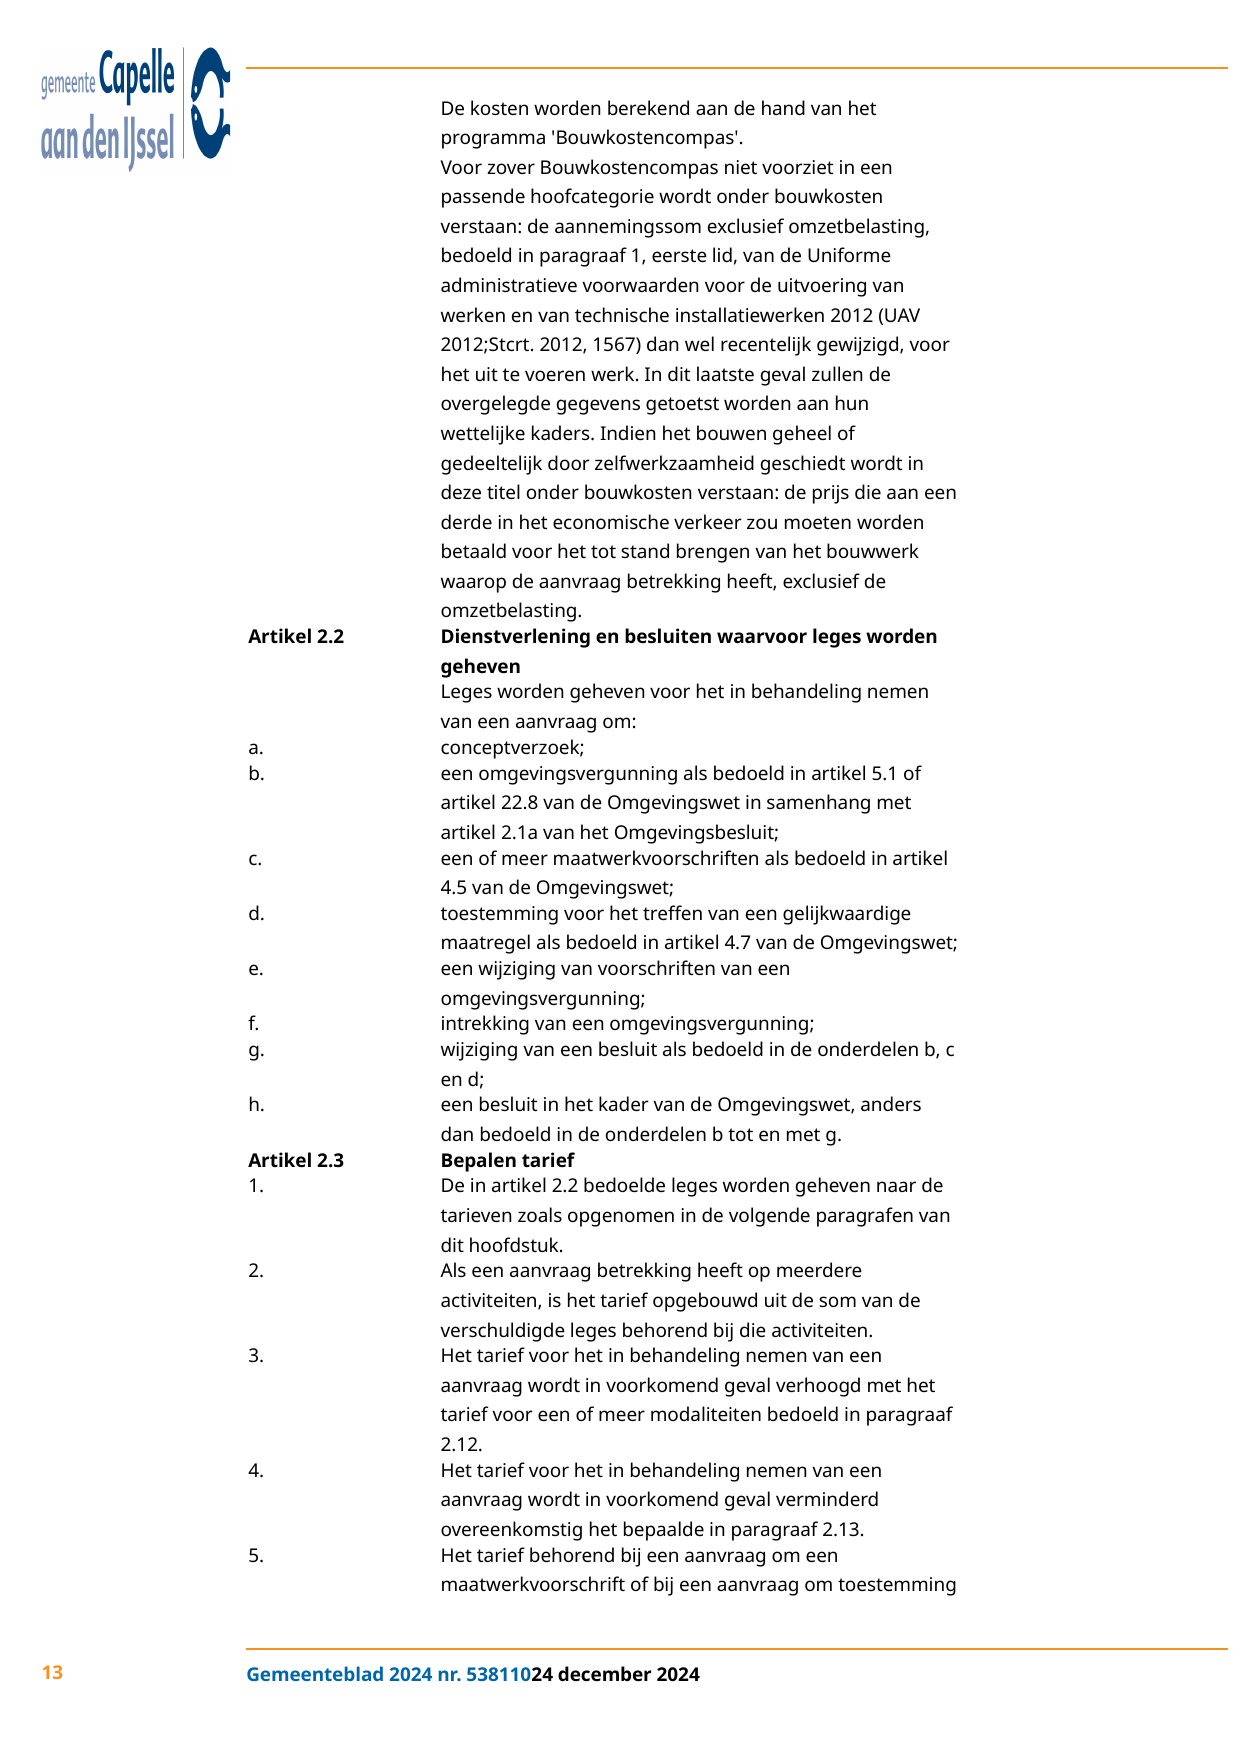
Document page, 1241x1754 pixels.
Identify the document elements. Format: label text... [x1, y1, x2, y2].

table_cell [248, 95, 440, 623]
table_cell c. [248, 845, 440, 900]
table_cell Leges worden geheven voor het in behandeling nemen van een aanvraag om: [440, 679, 959, 734]
table_cell 4. [248, 1457, 440, 1542]
table_cell g. [248, 1036, 440, 1092]
table_cell [959, 760, 1152, 845]
table_cell een wijziging van voorschriften van een omgevingsvergunning; [440, 955, 959, 1011]
table_cell h. [248, 1092, 440, 1147]
table_cell [959, 624, 1152, 679]
table_cell [959, 1173, 1152, 1258]
table_cell [959, 845, 1152, 900]
table_cell [959, 1011, 1152, 1036]
table_cell e. [248, 955, 440, 1011]
table_cell [959, 1036, 1152, 1092]
table_cell Artikel 2.3 [248, 1147, 440, 1173]
table_cell d. [248, 900, 440, 955]
table_cell 3. [248, 1343, 440, 1457]
table_cell 1. [248, 1173, 440, 1258]
table_cell toestemming voor het treffen van een gelijkwaardige maatregel als bedoeld in artikel 4.7 van de Omgevingswet; [440, 900, 959, 955]
table_cell 2. [248, 1258, 440, 1342]
table_cell Artikel 2.2 [248, 624, 440, 679]
table_cell De kosten worden berekend aan de hand van het programma 'Bouwkostencompas'. Voor zover Bouwkostencompas niet voorziet in een passende hoofcategorie wordt onder bouwkosten verstaan: de aannemingssom exclusief omzetbelasting, bedoeld in paragraaf 1, eerste lid, van de Uniforme administratieve voorwaarden voor de uitvoering van werken en van technische installatiewerken 2012 (UAV 2012;Stcrt. 2012, 1567) dan wel recentelijk gewijzigd, voor het uit te voeren werk. In dit laatste geval zullen de overgelegde gegevens getoetst worden aan hun wettelijke kaders. Indien het bouwen geheel of gedeeltelijk door zelfwerkzaamheid geschiedt wordt in deze titel onder bouwkosten verstaan: de prijs die aan een derde in het economische verkeer zou moeten worden betaald voor het tot stand brengen van het bouwwerk waarop de aanvraag betrekking heeft, exclusief de omzetbelasting. [440, 95, 959, 623]
table_cell [959, 1343, 1152, 1457]
table_cell een besluit in het kader van de Omgevingswet, anders dan bedoeld in de onderdelen b tot en met g. [440, 1092, 959, 1147]
table_cell [959, 1542, 1152, 1597]
table_cell [959, 734, 1152, 760]
table_cell Het tarief voor het in behandeling nemen van een aanvraag wordt in voorkomend geval verhoogd met het tarief voor een of meer modaliteiten bedoeld in paragraaf 2.12. [440, 1343, 959, 1457]
table_cell 5. [248, 1542, 440, 1597]
table_cell [959, 955, 1152, 1011]
table_cell Het tarief behorend bij een aanvraag om een maatwerkvoorschrift of bij een aanvraag om toestemming [440, 1542, 959, 1597]
table_cell een of meer maatwerkvoorschriften als bedoeld in artikel 4.5 van de Omgevingswet; [440, 845, 959, 900]
picture [41, 47, 231, 172]
table_cell Bepalen tarief [440, 1147, 959, 1173]
table_cell b. [248, 760, 440, 845]
table_cell Als een aanvraag betrekking heeft op meerdere activiteiten, is het tarief opgebouwd uit de som van de verschuldigde leges behorend bij die activiteiten. [440, 1258, 959, 1342]
table_cell f. [248, 1011, 440, 1036]
table_cell wijziging van een besluit als bedoeld in de onderdelen b, c en d; [440, 1036, 959, 1092]
table_cell [248, 679, 440, 734]
table_cell [959, 1457, 1152, 1542]
table_cell intrekking van een omgevingsvergunning; [440, 1011, 959, 1036]
table_cell conceptverzoek; [440, 734, 959, 760]
table_cell [959, 1092, 1152, 1147]
table_cell Dienstverlening en besluiten waarvoor leges worden geheven [440, 624, 959, 679]
table_cell [959, 95, 1152, 623]
table_cell a. [248, 734, 440, 760]
table_cell [959, 679, 1152, 734]
table_cell een omgevingsvergunning als bedoeld in artikel 5.1 of artikel 22.8 van de Omgevingswet in samenhang met artikel 2.1a van het Omgevingsbesluit; [440, 760, 959, 845]
table_cell Het tarief voor het in behandeling nemen van een aanvraag wordt in voorkomend geval verminderd overeenkomstig het bepaalde in paragraaf 2.13. [440, 1457, 959, 1542]
table_cell [959, 900, 1152, 955]
table_cell [959, 1147, 1152, 1173]
table_cell De in artikel 2.2 bedoelde leges worden geheven naar de tarieven zoals opgenomen in de volgende paragrafen van dit hoofdstuk. [440, 1173, 959, 1258]
table_cell [959, 1258, 1152, 1342]
